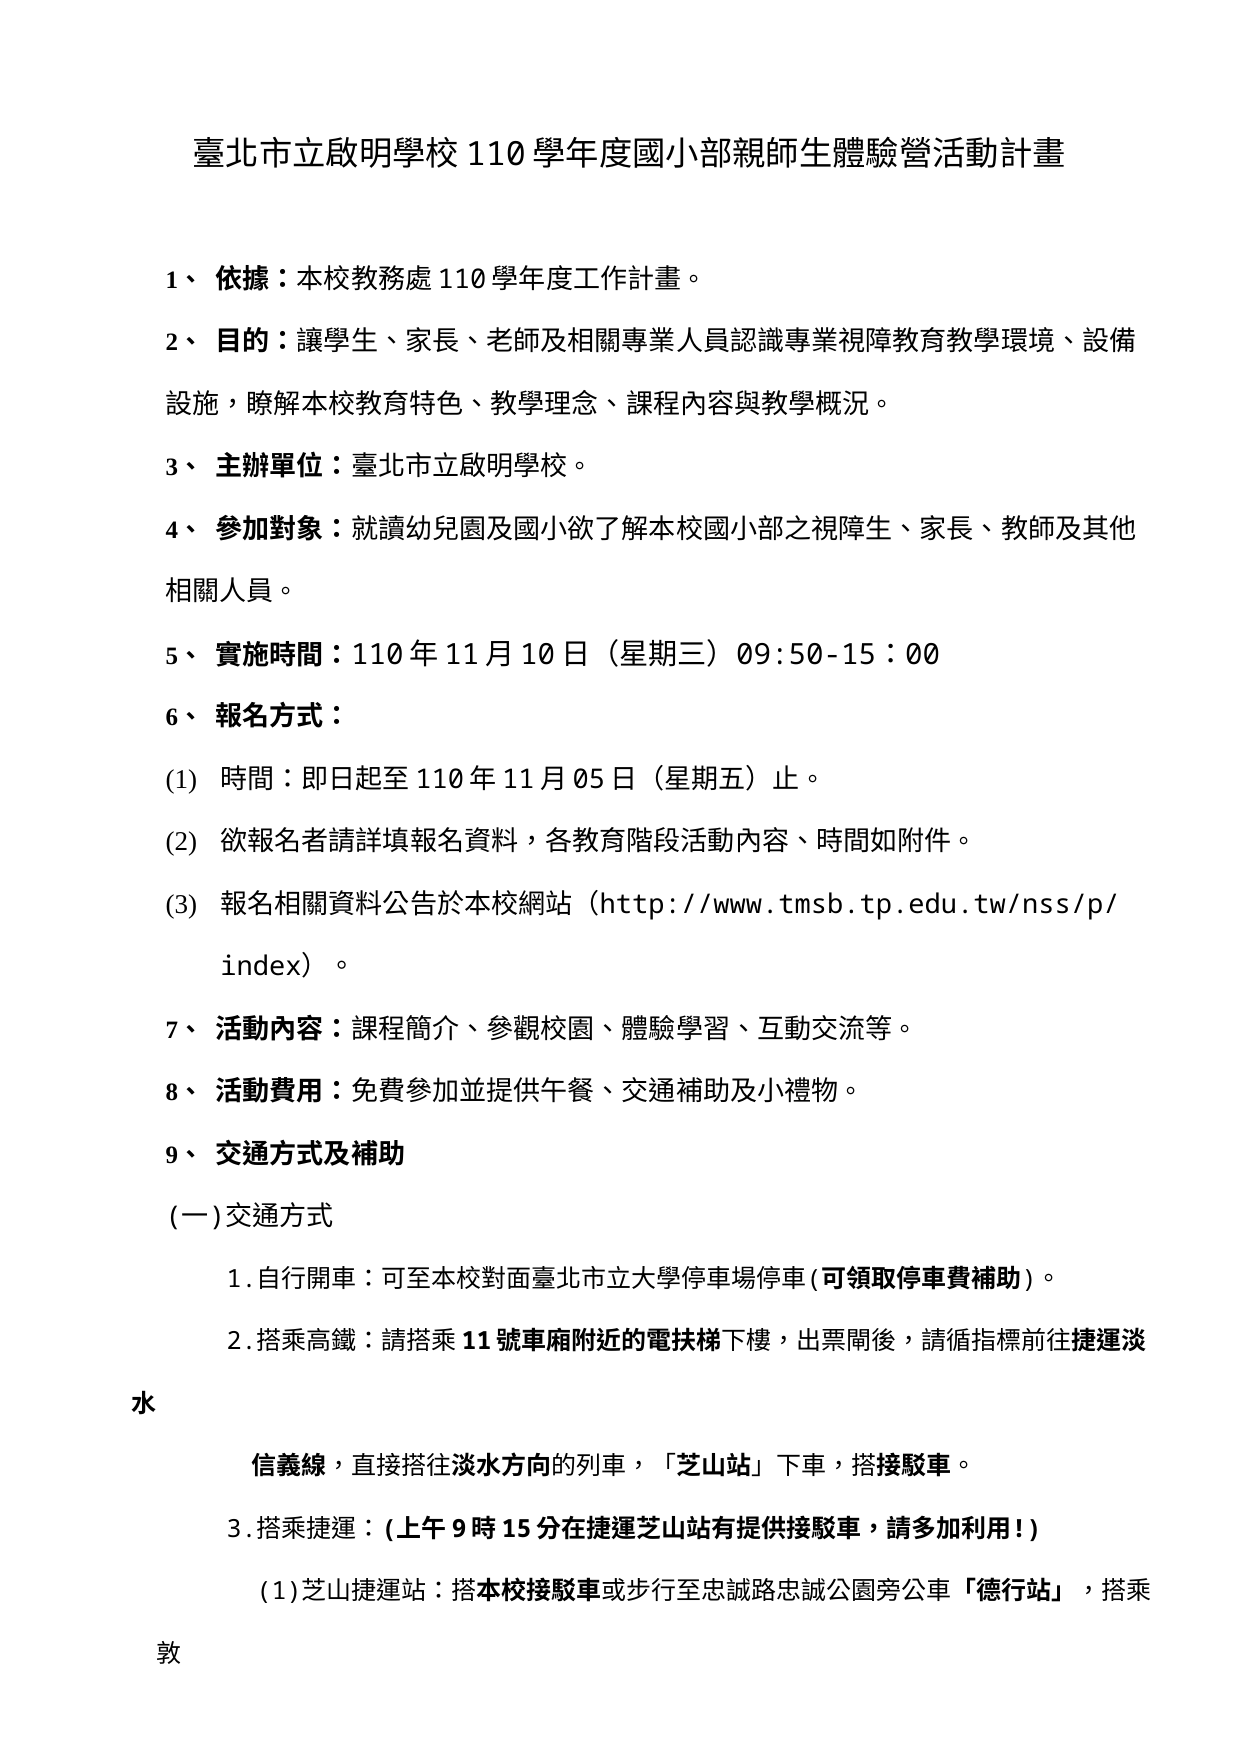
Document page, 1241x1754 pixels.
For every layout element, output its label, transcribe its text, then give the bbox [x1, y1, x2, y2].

text 1.自行開車：可至本校對面臺北市立大學停車場停車(可領取停車費補助)。 [106, 1235, 1152, 1297]
text 3.搭乘捷運：(上午9時15分在捷運芝山站有提供接駁車，請多加利用!) [106, 1485, 1152, 1547]
list 報名相關資料公告於本校網站（http://www.tmsb.tp.edu.tw/nss/p/index）。 [165, 860, 1152, 985]
list 欲報名者請詳填報名資料，各教育階段活動內容、時間如附件。 [165, 797, 1152, 860]
text (一)交通方式 [165, 1172, 1152, 1235]
list 主辦單位：臺北市立啟明學校。 [165, 422, 1152, 485]
list 時間：即日起至110年11月05日（星期五）止。 [165, 735, 1152, 797]
text (1)芝山捷運站：搭本校接駁車或步行至忠誠路忠誠公園旁公車「德行站」，搭乘敦 [106, 1547, 1152, 1672]
text 2.搭乘高鐵：請搭乘11號車廂附近的電扶梯下樓，出票閘後，請循指標前往捷運淡水 信義線，直接搭往淡水方向的列車，「芝山站」下車，搭接駁車。 [106, 1297, 1152, 1485]
list 活動內容：課程簡介、參觀校園、體驗學習、互動交流等。 [165, 985, 1152, 1047]
list 參加對象：就讀幼兒園及國小欲了解本校國小部之視障生、家長、教師及其他相關人員。 [165, 485, 1152, 610]
list 目的：讓學生、家長、老師及相關專業人員認識專業視障教育教學環境、設備設施，瞭解本校教育特色、教學理念、課程內容與教學概況。 [165, 297, 1152, 422]
list 活動費用：免費參加並提供午餐、交通補助及小禮物。 [165, 1047, 1152, 1110]
list 實施時間：110年11月10日（星期三）09:50-15：00 [165, 610, 1152, 672]
list 依據：本校教務處110學年度工作計畫。 [165, 235, 1152, 297]
list 交通方式及補助 [165, 1110, 1152, 1172]
text 臺北市立啟明學校110學年度國小部親師生體驗營活動計畫 [106, 110, 1152, 172]
list 報名方式： [165, 672, 1152, 735]
